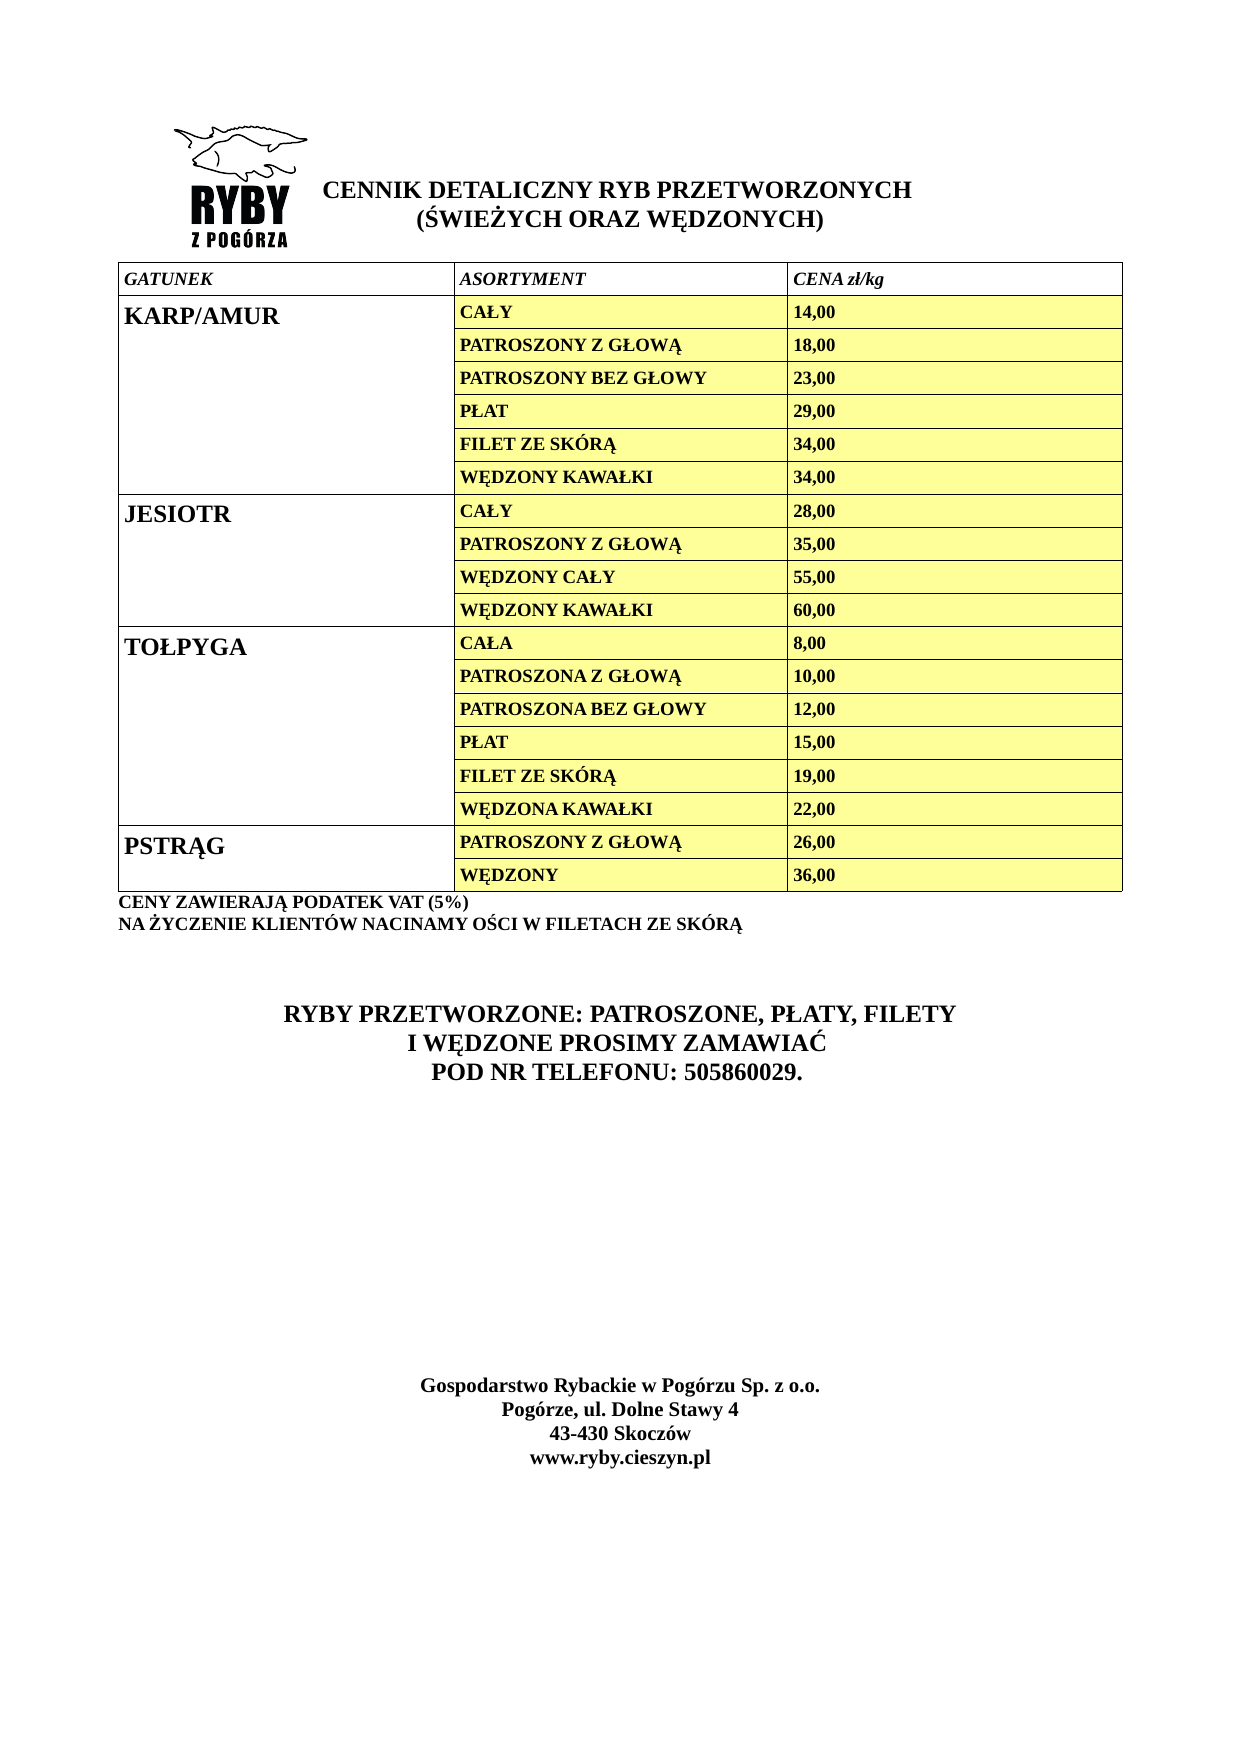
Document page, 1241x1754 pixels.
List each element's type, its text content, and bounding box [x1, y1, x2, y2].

text RYBY PRZETWORZONE: PATROSZONE, PŁATY, FILETY [118, 999, 1122, 1028]
table_cell TOŁPYGA [119, 627, 454, 825]
table_cell 18,00 [788, 329, 1122, 361]
table_cell PŁAT [455, 727, 787, 759]
table_cell 23,00 [788, 362, 1122, 394]
text [118, 204, 140, 233]
table_cell FILET ZE SKÓRĄ [455, 429, 787, 461]
table_cell 36,00 [788, 859, 1122, 891]
table_cell PATROSZONY Z GŁOWĄ [455, 329, 787, 361]
text CENNIK DETALICZNY RYB PRZETWORZONYCH [341, 176, 1122, 204]
text Gospodarstwo Rybackie w Pogórzu Sp. z o.o. [118, 1373, 1122, 1397]
table_header ASORTYMENT [455, 263, 787, 295]
table_cell 34,00 [788, 462, 1122, 494]
table_cell 28,00 [788, 495, 1122, 527]
table_cell WĘDZONY KAWAŁKI [455, 462, 787, 494]
text POD NR TELEFONU: 505860029. [118, 1057, 1122, 1085]
table_cell PATROSZONY Z GŁOWĄ [455, 528, 787, 560]
table_cell FILET ZE SKÓRĄ [455, 760, 787, 792]
table_cell CAŁY [455, 495, 787, 527]
text NA ŻYCZENIE KLIENTÓW NACINAMY OŚCI W FILETACH ZE SKÓRĄ [118, 913, 1122, 934]
text I WĘDZONE PROSIMY ZAMAWIAĆ [118, 1028, 1122, 1057]
table_cell 35,00 [788, 528, 1122, 560]
table_cell 15,00 [788, 727, 1122, 759]
table_cell 60,00 [788, 594, 1122, 626]
table_cell CAŁA [455, 627, 787, 659]
table_cell 19,00 [788, 760, 1122, 792]
table_cell 14,00 [788, 296, 1122, 328]
table_cell WĘDZONY [455, 859, 787, 891]
text 43-430 Skoczów [118, 1421, 1122, 1445]
table_cell WĘDZONY CAŁY [455, 561, 787, 593]
table_cell WĘDZONA KAWAŁKI [455, 793, 787, 825]
table_cell 26,00 [788, 826, 1122, 858]
table_cell PŁAT [455, 395, 787, 427]
table_header GATUNEK [119, 263, 454, 295]
picture [140, 103, 341, 260]
table_cell PATROSZONA BEZ GŁOWY [455, 694, 787, 726]
text www.ryby.cieszyn.pl [118, 1445, 1122, 1469]
text Pogórze, ul. Dolne Stawy 4 [118, 1397, 1122, 1421]
table_cell PSTRĄG [119, 826, 454, 891]
table_cell KARP/AMUR [119, 296, 454, 494]
table_cell PATROSZONY BEZ GŁOWY [455, 362, 787, 394]
table_cell 29,00 [788, 395, 1122, 427]
table_cell 8,00 [788, 627, 1122, 659]
text (ŚWIEŻYCH ORAZ WĘDZONYCH) [341, 204, 1122, 233]
text CENY ZAWIERAJĄ PODATEK VAT (5%) [118, 892, 1122, 913]
table_cell JESIOTR [119, 495, 454, 626]
table_cell 12,00 [788, 694, 1122, 726]
table_cell 34,00 [788, 429, 1122, 461]
table_cell 10,00 [788, 660, 1122, 692]
table_cell 55,00 [788, 561, 1122, 593]
table_cell WĘDZONY KAWAŁKI [455, 594, 787, 626]
table_cell PATROSZONA Z GŁOWĄ [455, 660, 787, 692]
table_cell CAŁY [455, 296, 787, 328]
table_cell 22,00 [788, 793, 1122, 825]
table_header CENA zł/kg [788, 263, 1122, 295]
table_cell PATROSZONY Z GŁOWĄ [455, 826, 787, 858]
